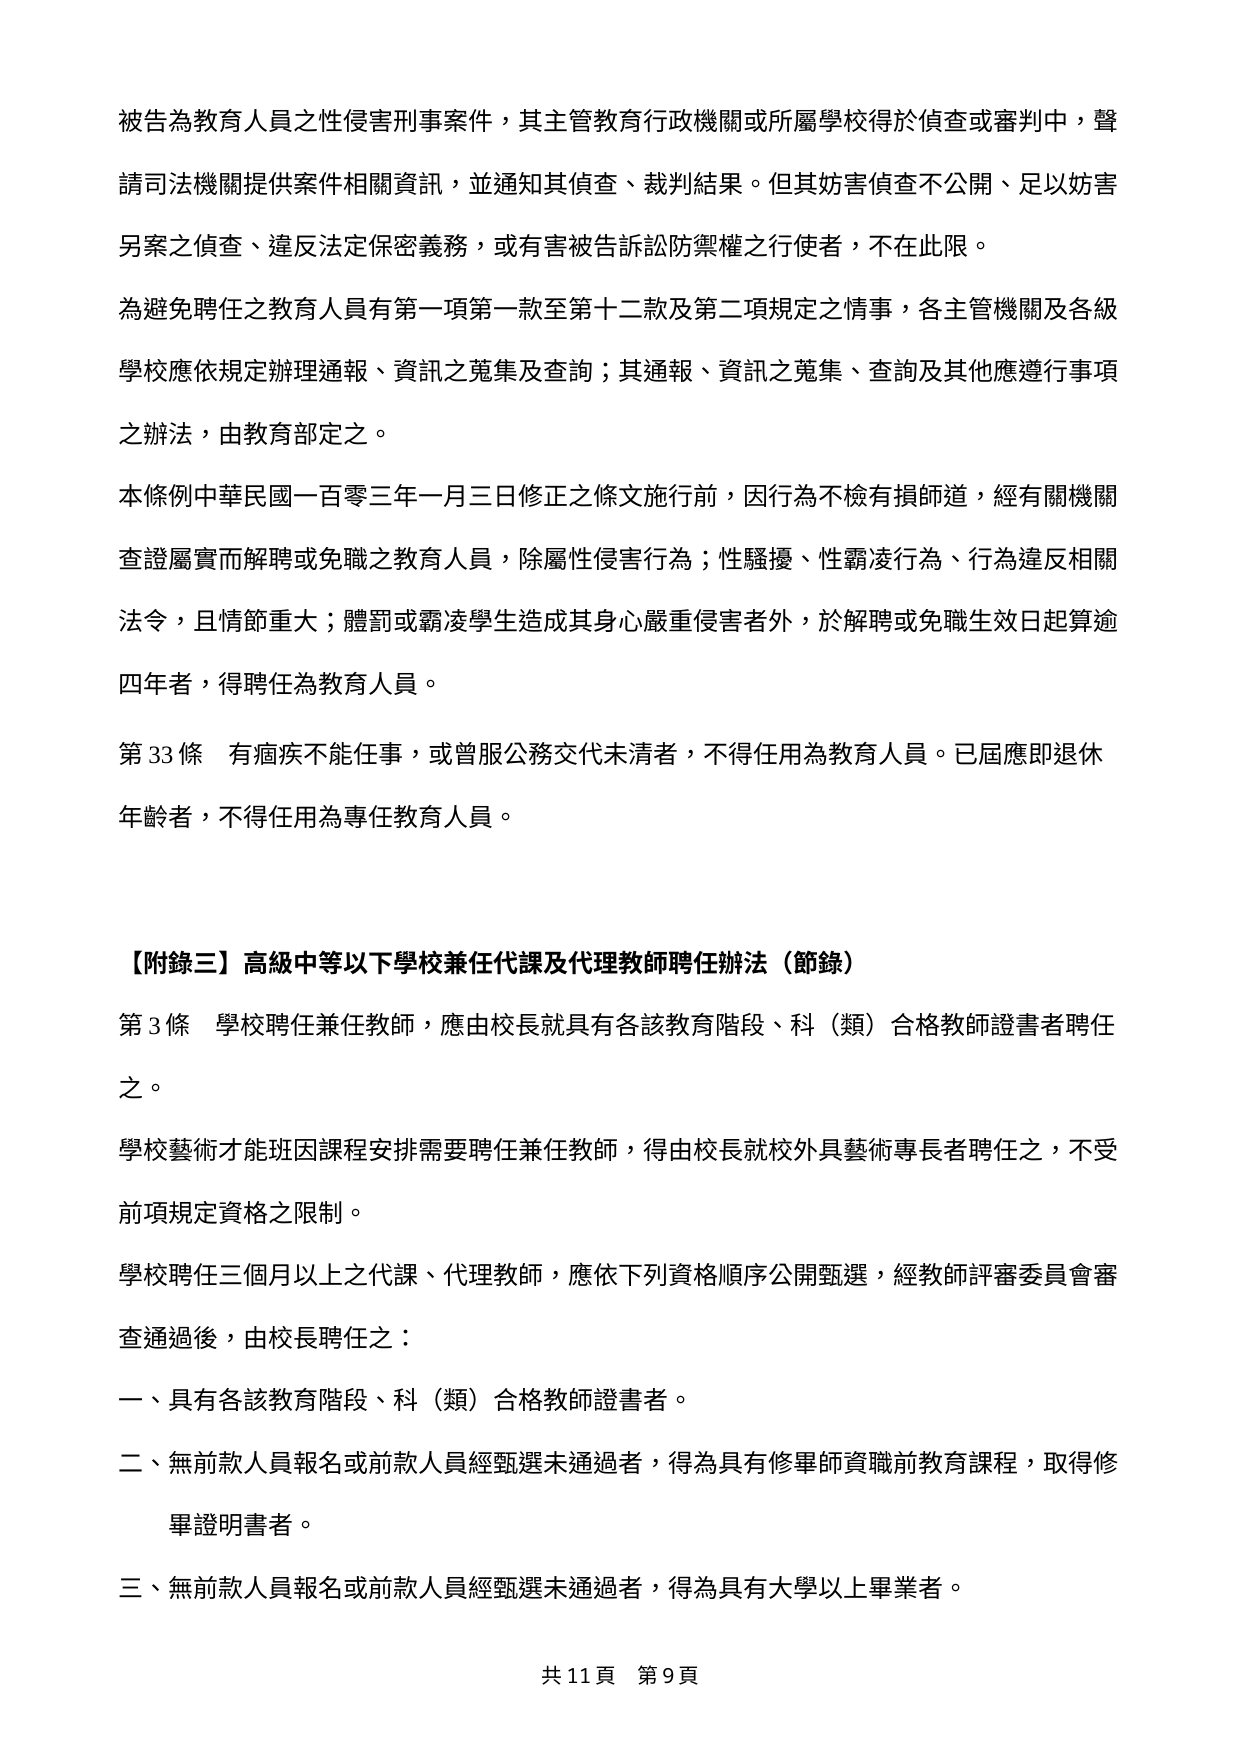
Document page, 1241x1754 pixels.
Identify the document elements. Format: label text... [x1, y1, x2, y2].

text 第3條 學校聘任兼任教師，應由校長就具有各該教育階段、科（類）合格教師證書者聘任之。 [118, 982, 1122, 1107]
text 三、無前款人員報名或前款人員經甄選未通過者，得為具有大學以上畢業者。 [118, 1545, 1122, 1607]
text 被告為教育人員之性侵害刑事案件，其主管教育行政機關或所屬學校得於偵查或審判中，聲請司法機關提供案件相關資訊，並通知其偵查、裁判結果。但其妨害偵查不公開、足以妨害另案之偵查、違反法定保密義務，或有害被告訴訟防禦權之行使者，不在此限。 [118, 78, 1122, 266]
text 【附錄三】高級中等以下學校兼任代課及代理教師聘任辦法（節錄） [118, 920, 1122, 982]
text 本條例中華民國一百零三年一月三日修正之條文施行前，因行為不檢有損師道，經有關機關查證屬實而解聘或免職之教育人員，除屬性侵害行為；性騷擾、性霸凌行為、行為違反相關法令，且情節重大；體罰或霸凌學生造成其身心嚴重侵害者外，於解聘或免職生效日起算逾四年者，得聘任為教育人員。 [118, 453, 1122, 703]
text 學校藝術才能班因課程安排需要聘任兼任教師，得由校長就校外具藝術專長者聘任之，不受前項規定資格之限制。 [118, 1107, 1122, 1232]
text 一、具有各該教育階段、科（類）合格教師證書者。 [118, 1357, 1122, 1420]
text 為避免聘任之教育人員有第一項第一款至第十二款及第二項規定之情事，各主管機關及各級學校應依規定辦理通報、資訊之蒐集及查詢；其通報、資訊之蒐集、查詢及其他應遵行事項之辦法，由教育部定之。 [118, 266, 1122, 453]
text 二、無前款人員報名或前款人員經甄選未通過者，得為具有修畢師資職前教育課程，取得修畢證明書者。 [118, 1420, 1122, 1545]
text 學校聘任三個月以上之代課、代理教師，應依下列資格順序公開甄選，經教師評審委員會審查通過後，由校長聘任之： [118, 1232, 1122, 1357]
text 第33條 有痼疾不能任事，或曾服公務交代未清者，不得任用為教育人員。已屆應即退休年齡者，不得任用為專任教育人員。 [118, 711, 1122, 836]
